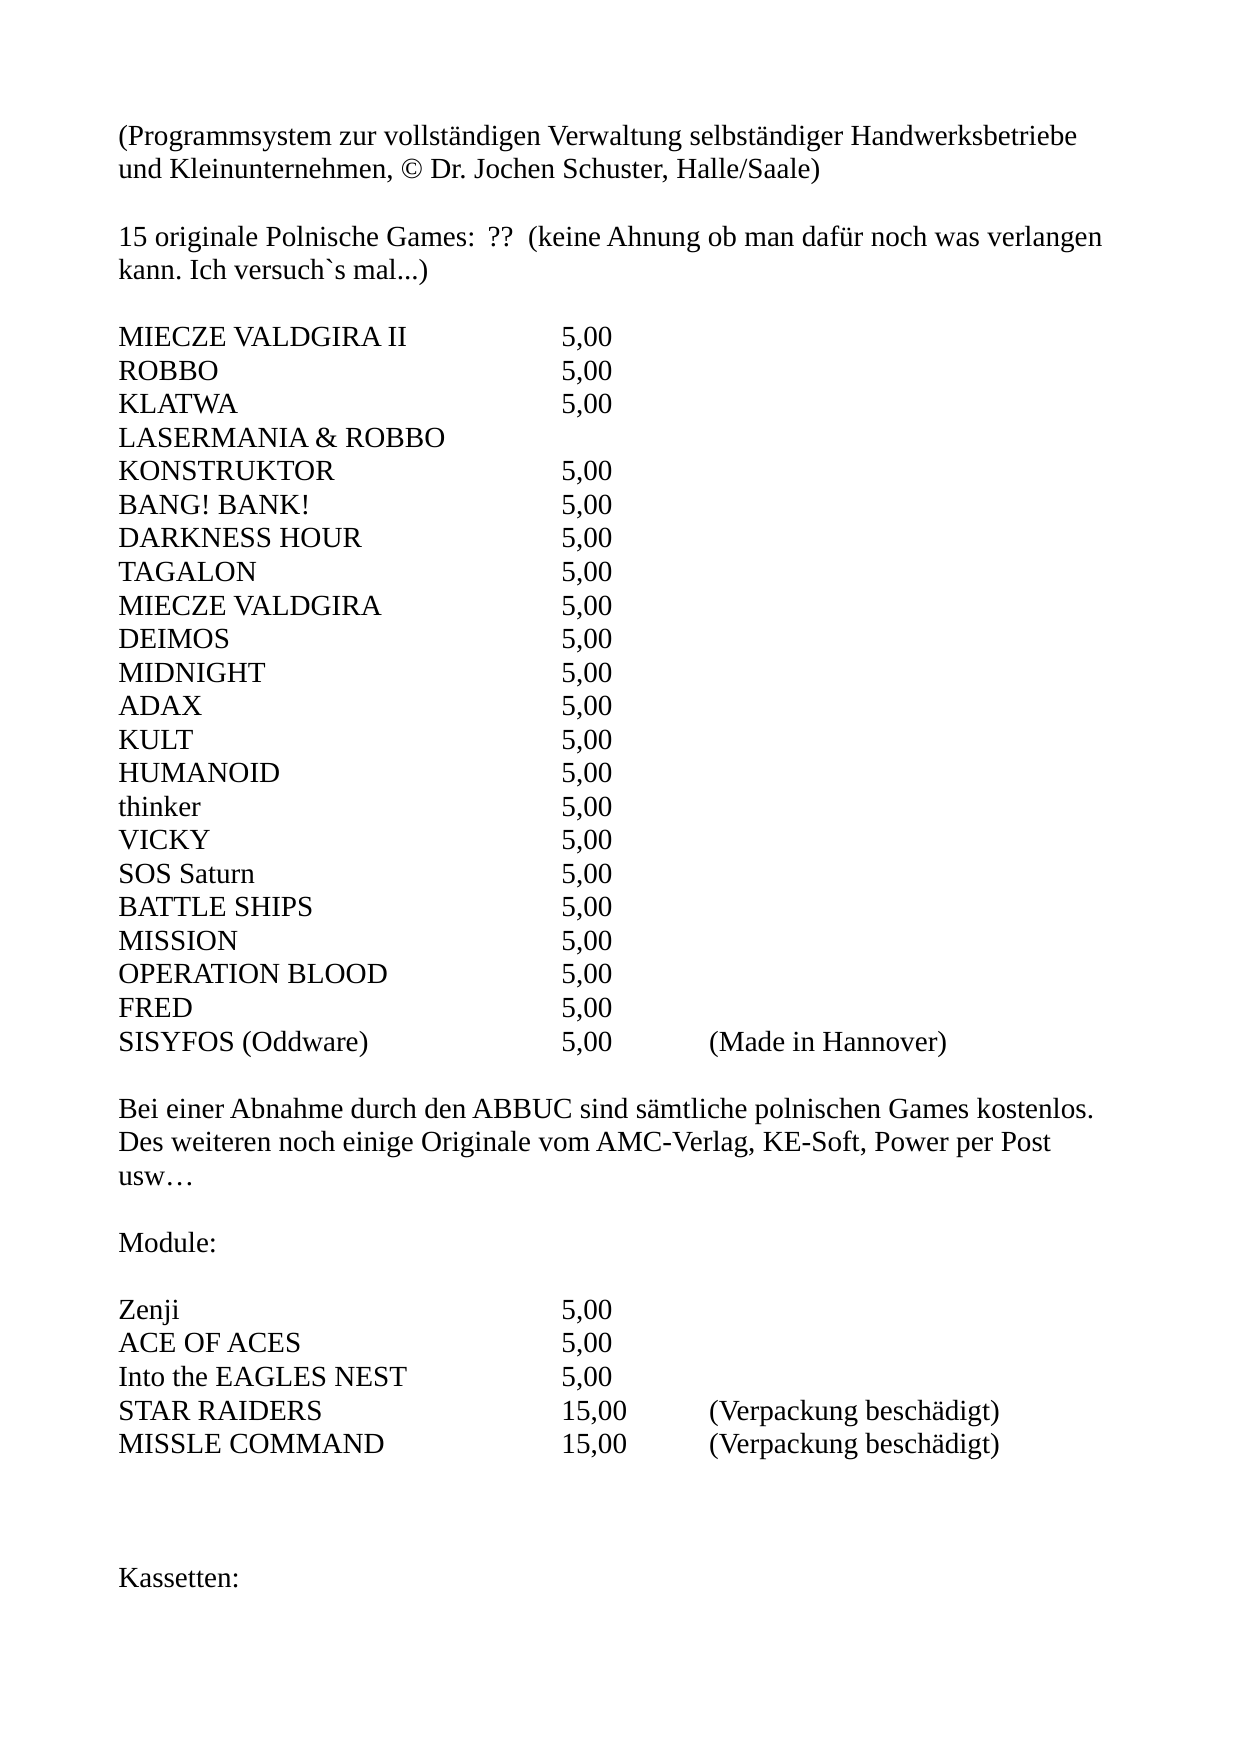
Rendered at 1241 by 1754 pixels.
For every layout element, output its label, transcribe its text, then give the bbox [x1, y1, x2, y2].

text (Programmsystem zur vollständigen Verwaltung selbständiger Handwerksbetriebe und Kleinunternehmen, © Dr. Jochen Schuster, Halle/Saale) [118, 118, 1122, 185]
text VICKY 5,00 [118, 822, 1122, 856]
text BANG! BANK! 5,00 [118, 487, 1122, 521]
text MISSION 5,00 [118, 923, 1122, 957]
text BATTLE SHIPS 5,00 [118, 889, 1122, 923]
text Kassetten: [118, 1560, 1122, 1594]
text ACE OF ACES 5,00 [118, 1326, 1122, 1359]
text TAGALON 5,00 [118, 554, 1122, 588]
text KLATWA 5,00 [118, 386, 1122, 420]
text ROBBO 5,00 [118, 353, 1122, 386]
text KULT 5,00 [118, 722, 1122, 755]
text LASERMANIA & ROBBO [118, 420, 1122, 453]
text FRED 5,00 [118, 990, 1122, 1024]
text MIDNIGHT 5,00 [118, 655, 1122, 688]
text SOS Saturn 5,00 [118, 856, 1122, 889]
text MISSLE COMMAND 15,00 (Verpackung beschädigt) [118, 1426, 1122, 1460]
text Bei einer Abnahme durch den ABBUC sind sämtliche polnischen Games kostenlos. [118, 1091, 1122, 1124]
text ADAX 5,00 [118, 688, 1122, 722]
text Des weiteren noch einige Originale vom AMC-Verlag, KE-Soft, Power per Post usw… [118, 1124, 1122, 1191]
text thinker 5,00 [118, 789, 1122, 822]
text DARKNESS HOUR 5,00 [118, 521, 1122, 554]
text MIECZE VALDGIRA II 5,00 [118, 319, 1122, 353]
text MIECZE VALDGIRA 5,00 [118, 588, 1122, 621]
text DEIMOS 5,00 [118, 621, 1122, 655]
text KONSTRUKTOR 5,00 [118, 453, 1122, 487]
text STAR RAIDERS 15,00 (Verpackung beschädigt) [118, 1393, 1122, 1426]
text Zenji 5,00 [118, 1292, 1122, 1326]
text 15 originale Polnische Games: ?? (keine Ahnung ob man dafür noch was verlangen kann. Ich versuch`s mal...) [118, 219, 1122, 286]
text HUMANOID 5,00 [118, 755, 1122, 789]
text OPERATION BLOOD 5,00 [118, 957, 1122, 990]
text SISYFOS (Oddware) 5,00 (Made in Hannover) [118, 1024, 1122, 1057]
text Module: [118, 1225, 1122, 1258]
text Into the EAGLES NEST 5,00 [118, 1359, 1122, 1393]
